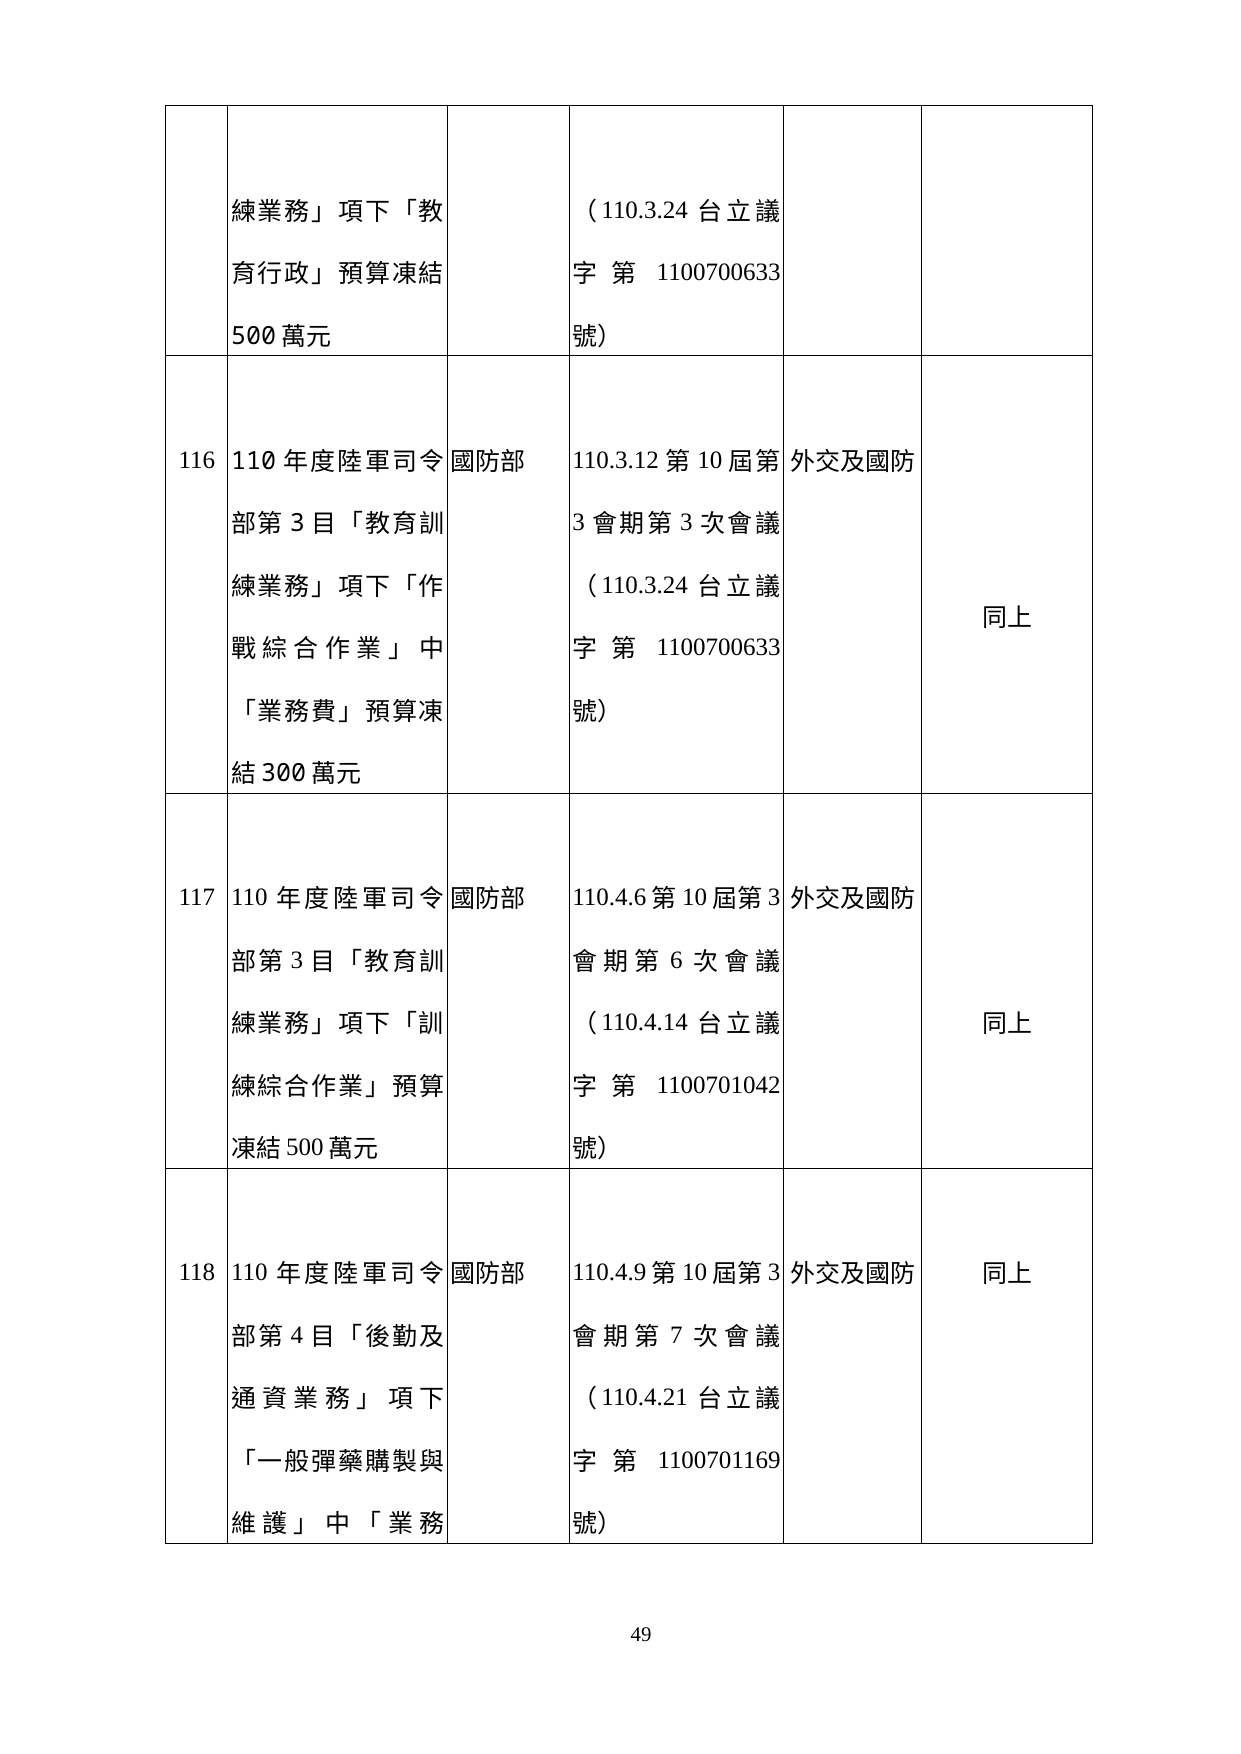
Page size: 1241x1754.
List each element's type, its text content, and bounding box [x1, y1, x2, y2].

table_cell [166, 106, 227, 355]
table_cell [166, 794, 227, 1168]
table_cell 110年度陸軍司令部第3目「教育訓練業務」項下「作戰綜合作業」中「業務費」預算凍結300萬元 [228, 356, 447, 793]
table_cell 外交及國防 [784, 1169, 921, 1543]
table_cell 國防部 [448, 356, 569, 793]
table_cell [448, 106, 569, 355]
table_cell [784, 106, 921, 355]
table_cell [166, 1169, 227, 1543]
table_cell 同上 [922, 794, 1092, 1168]
table_cell 110.4.9第10屆第3會期第7次會議（110.4.21台立議字第1100701169號） [570, 1169, 783, 1543]
table_cell 國防部 [448, 1169, 569, 1543]
table_cell 同上 [922, 1169, 1092, 1543]
table_cell [922, 106, 1092, 355]
table_cell 110.4.6第10屆第3會期第6次會議（110.4.14台立議字第1100701042號） [570, 794, 783, 1168]
table_cell （110.3.24台立議字第1100700633號） [570, 106, 783, 355]
table_cell 同上 [922, 356, 1092, 793]
table_cell 110.3.12第10屆第3會期第3次會議（110.3.24台立議字第1100700633號） [570, 356, 783, 793]
table_cell 110年度陸軍司令部第4目「後勤及通資業務」項下「一般彈藥購製與維護」中「業務 [228, 1169, 447, 1543]
table_cell 練業務」項下「教育行政」預算凍結500萬元 [228, 106, 447, 355]
table_cell 外交及國防 [784, 356, 921, 793]
table_cell 外交及國防 [784, 794, 921, 1168]
table_cell 國防部 [448, 794, 569, 1168]
table_cell 110年度陸軍司令部第3目「教育訓練業務」項下「訓練綜合作業」預算凍結500萬元 [228, 794, 447, 1168]
table_cell [166, 356, 227, 793]
